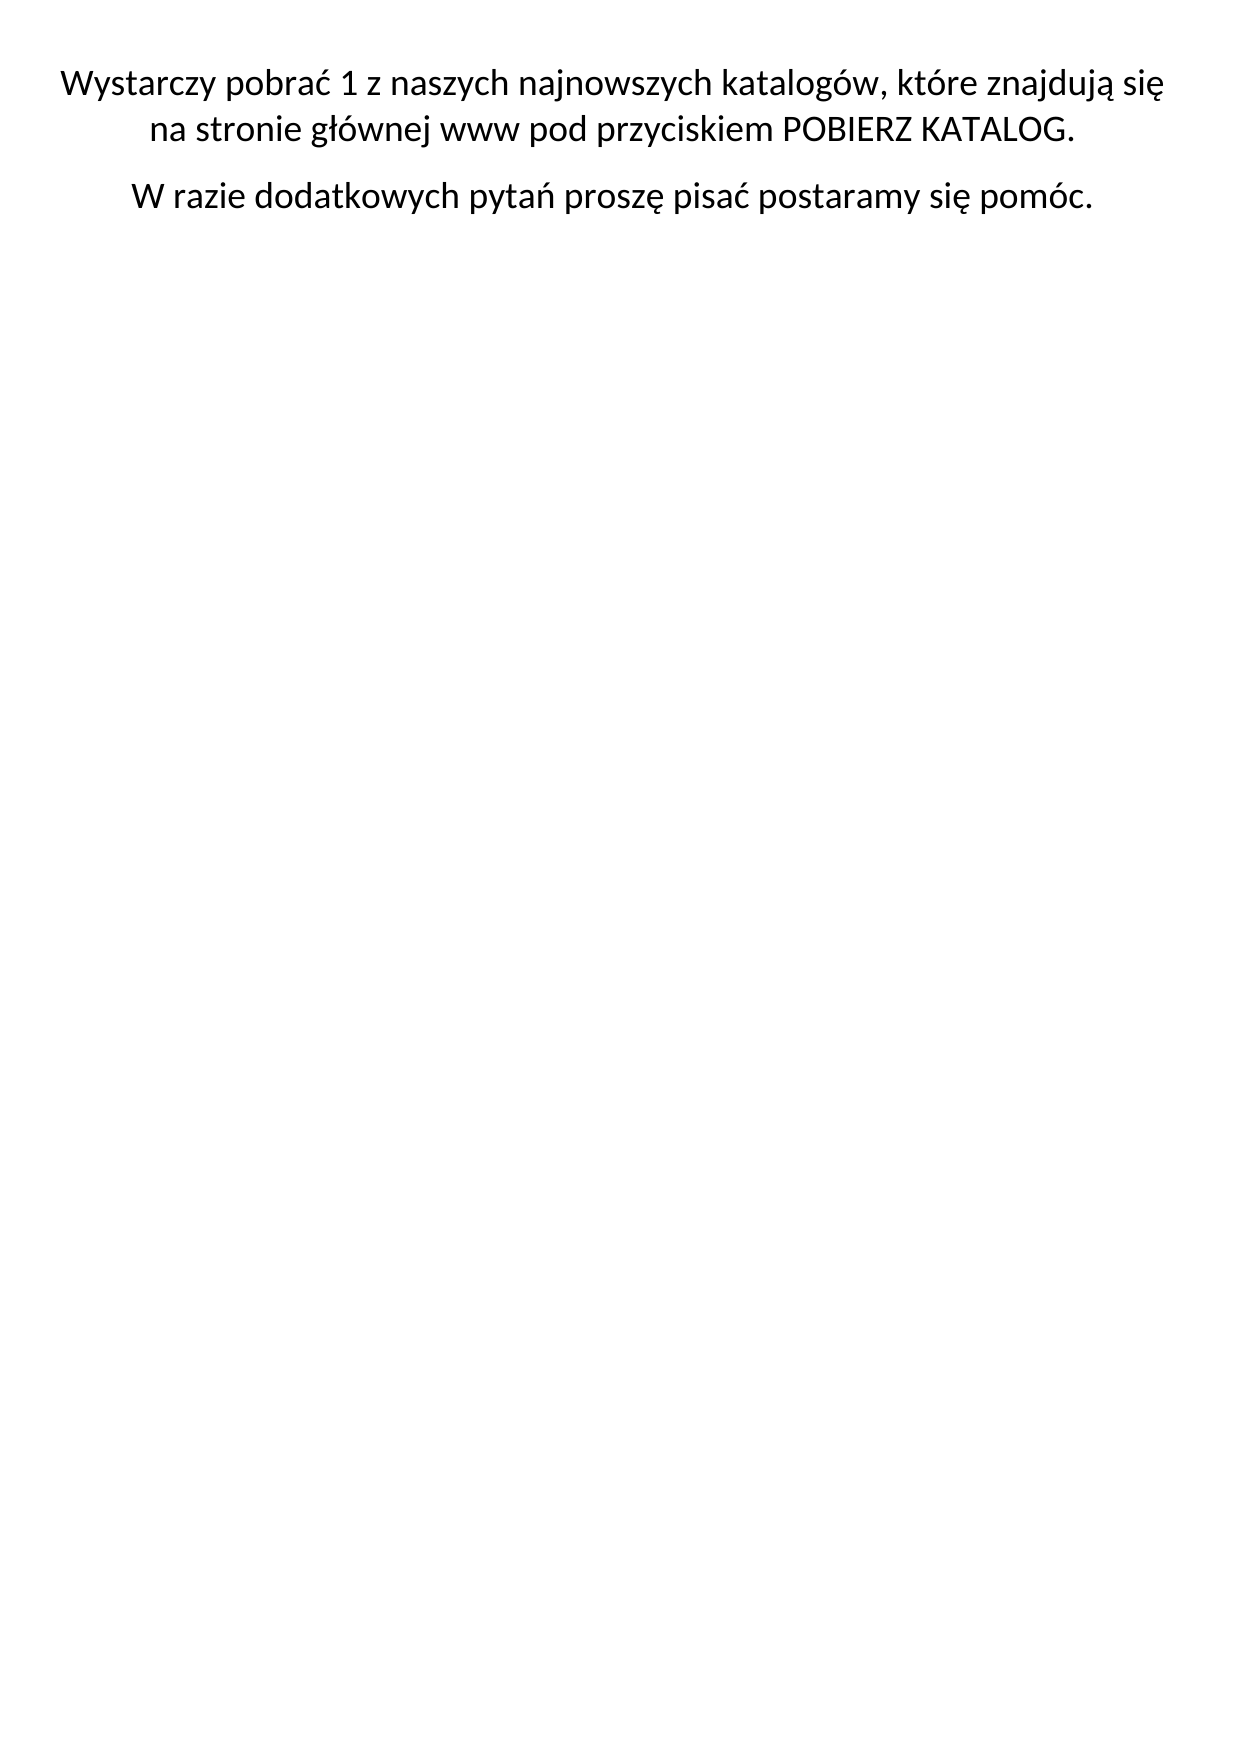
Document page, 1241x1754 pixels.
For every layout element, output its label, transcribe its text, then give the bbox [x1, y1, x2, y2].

text W razie dodatkowych pytań proszę pisać postaramy się pomóc. [44, 172, 1181, 217]
text Wystarczy pobrać 1 z naszych najnowszych katalogów, które znajdują się na stronie głównej www pod przyciskiem POBIERZ KATALOG. [44, 59, 1181, 151]
